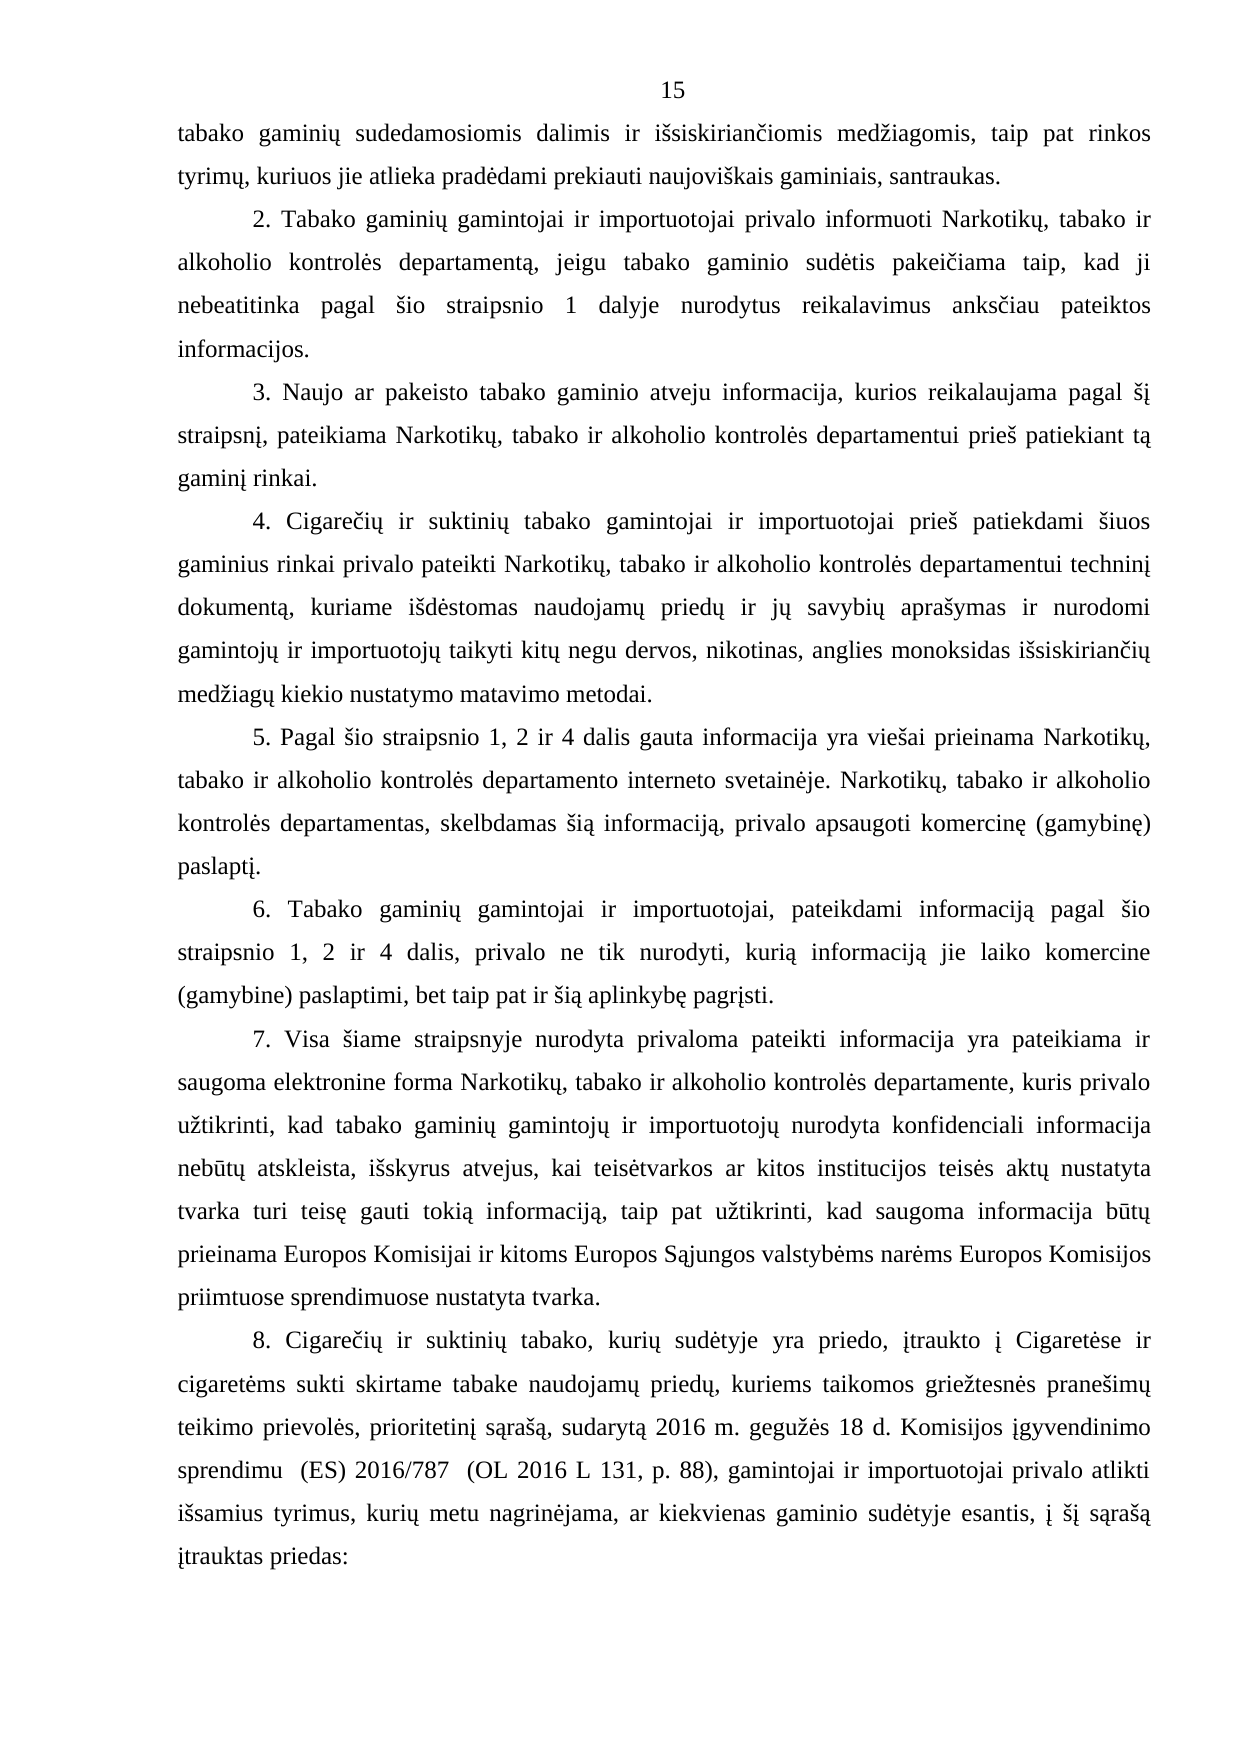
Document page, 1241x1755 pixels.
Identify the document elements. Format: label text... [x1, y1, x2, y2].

text 2. Tabako gaminių gamintojai ir importuotojai privalo informuoti Narkotikų, tabako ir alkoholio kontrolės departamentą, jeigu tabako gaminio sudėtis pakeičiama taip, kad ji nebeatitinka pagal šio straipsnio 1 dalyje nurodytus reikalavimus anksčiau pateiktos informacijos. [177, 204, 1152, 362]
text tabako gaminių sudedamosiomis dalimis ir išsiskiriančiomis medžiagomis, taip pat rinkos tyrimų, kuriuos jie atlieka pradėdami prekiauti naujoviškais gaminiais, santraukas. [177, 118, 1152, 190]
text 8. Cigarečių ir suktinių tabako, kurių sudėtyje yra priedo, įtraukto į Cigaretėse ir cigaretėms sukti skirtame tabake naudojamų priedų, kuriems taikomos griežtesnės pranešimų teikimo prievolės, prioritetinį sąrašą, sudarytą 2016 m. gegužės 18 d. Komisijos įgyvendinimo sprendimu (ES) 2016/787 (OL 2016 L 131, p. 88), gamintojai ir importuotojai privalo atlikti išsamius tyrimus, kurių metu nagrinėjama, ar kiekvienas gaminio sudėtyje esantis, į šį sąrašą įtrauktas priedas: [177, 1326, 1152, 1570]
text 3. Naujo ar pakeisto tabako gaminio atveju informacija, kurios reikalaujama pagal šį straipsnį, pateikiama Narkotikų, tabako ir alkoholio kontrolės departamentui prieš patiekiant tą gaminį rinkai. [177, 377, 1152, 492]
text 4. Cigarečių ir suktinių tabako gamintojai ir importuotojai prieš patiekdami šiuos gaminius rinkai privalo pateikti Narkotikų, tabako ir alkoholio kontrolės departamentui techninį dokumentą, kuriame išdėstomas naudojamų priedų ir jų savybių aprašymas ir nurodomi gamintojų ir importuotojų taikyti kitų negu dervos, nikotinas, anglies monoksidas išsiskiriančių medžiagų kiekio nustatymo matavimo metodai. [177, 506, 1152, 707]
text 5. Pagal šio straipsnio 1, 2 ir 4 dalis gauta informacija yra viešai prieinama Narkotikų, tabako ir alkoholio kontrolės departamento interneto svetainėje. Narkotikų, tabako ir alkoholio kontrolės departamentas, skelbdamas šią informaciją, privalo apsaugoti komercinę (gamybinę) paslaptį. [177, 722, 1152, 880]
text 6. Tabako gaminių gamintojai ir importuotojai, pateikdami informaciją pagal šio straipsnio 1, 2 ir 4 dalis, privalo ne tik nurodyti, kurią informaciją jie laiko komercine (gamybine) paslaptimi, bet taip pat ir šią aplinkybę pagrįsti. [177, 894, 1152, 1009]
text 7. Visa šiame straipsnyje nurodyta privaloma pateikti informacija yra pateikiama ir saugoma elektronine forma Narkotikų, tabako ir alkoholio kontrolės departamente, kuris privalo užtikrinti, kad tabako gaminių gamintojų ir importuotojų nurodyta konfidenciali informacija nebūtų atskleista, išskyrus atvejus, kai teisėtvarkos ar kitos institucijos teisės aktų nustatyta tvarka turi teisę gauti tokią informaciją, taip pat užtikrinti, kad saugoma informacija būtų prieinama Europos Komisijai ir kitoms Europos Sąjungos valstybėms narėms Europos Komisijos priimtuose sprendimuose nustatyta tvarka. [177, 1024, 1152, 1311]
